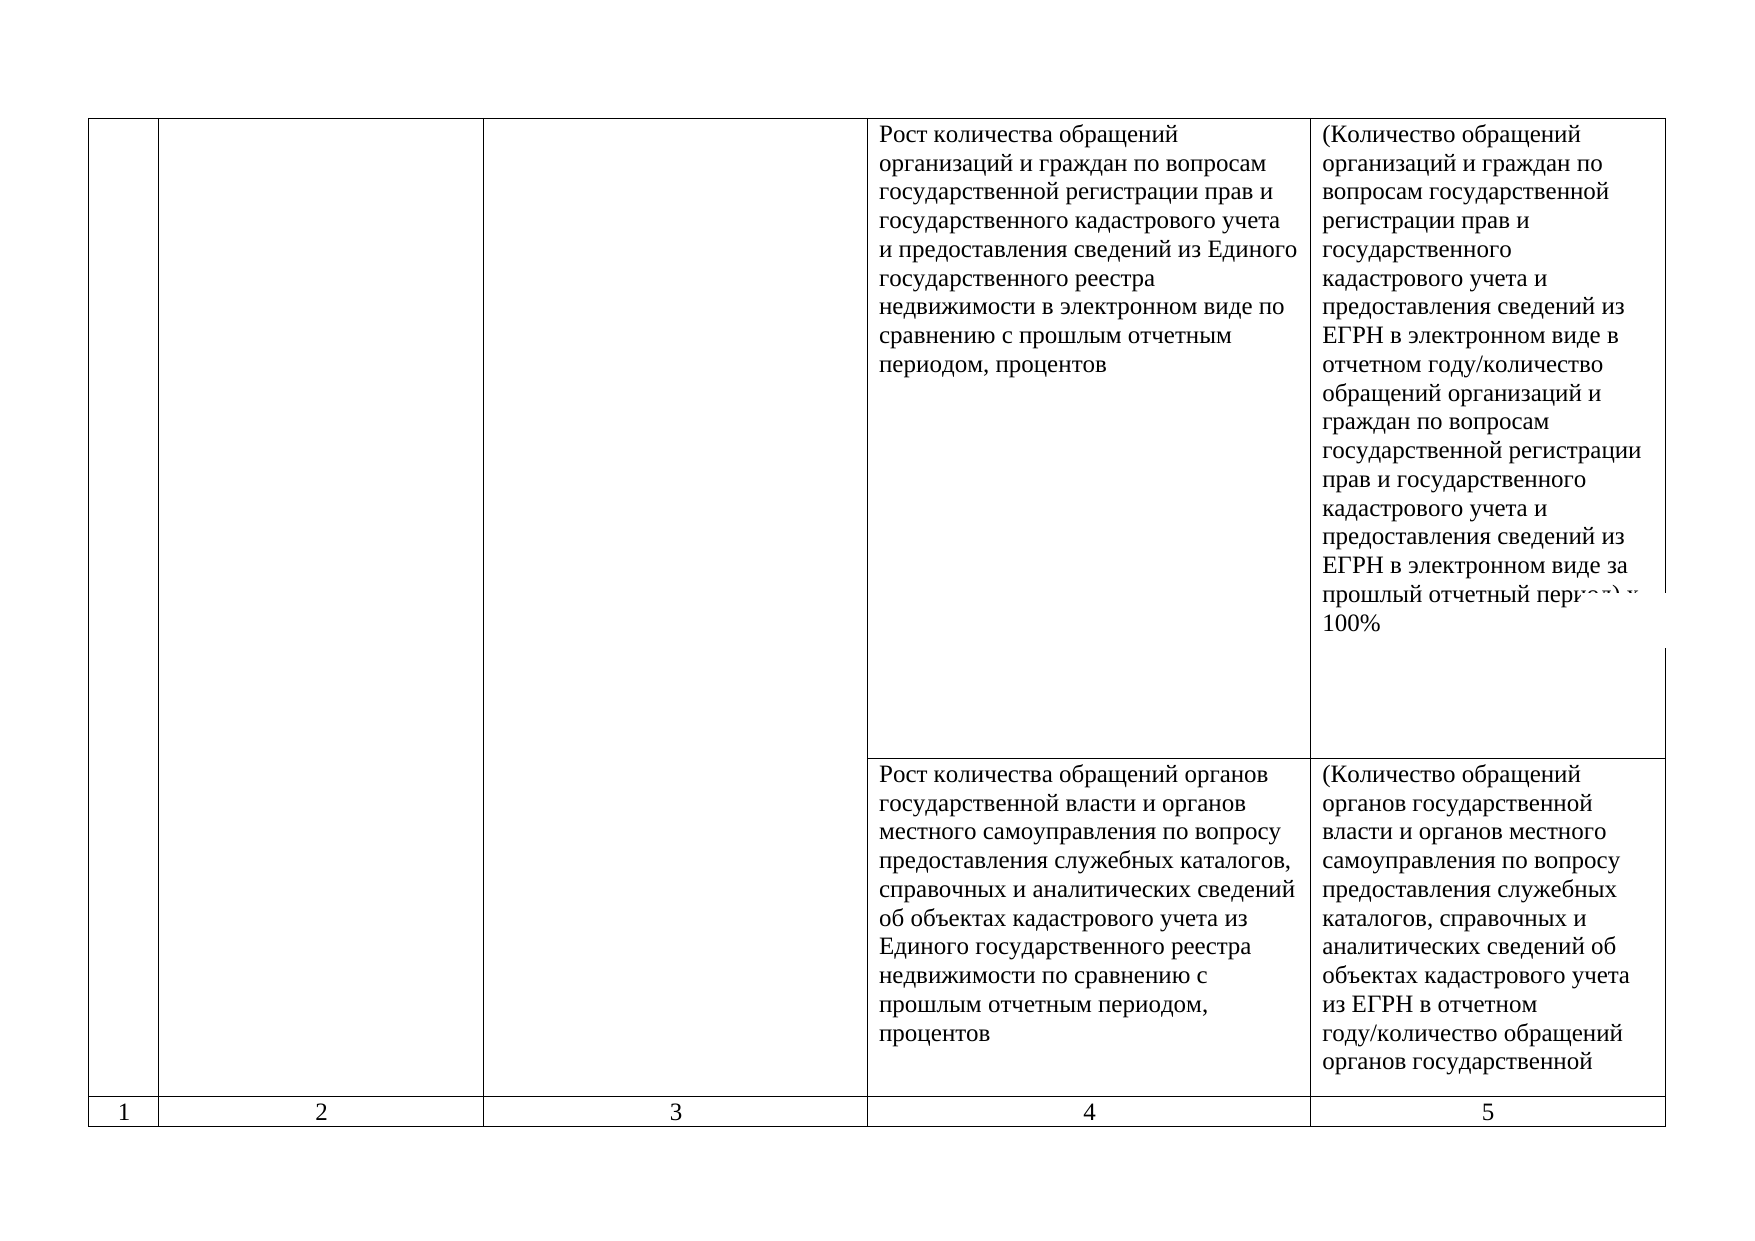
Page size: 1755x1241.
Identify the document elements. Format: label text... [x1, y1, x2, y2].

table_cell [159, 119, 483, 1096]
table_cell (Количество обращений органов государственной власти и органов местного самоуправления по вопросу предоставления служебных каталогов, справочных и аналитических сведений об объектах кадастрового учета из ЕГРН в отчетном году/количество обращений органов государственной [1311, 759, 1665, 1096]
table_cell [89, 119, 158, 1096]
table_cell 5 [1311, 1097, 1665, 1126]
table_cell 4 [868, 1097, 1310, 1126]
table_cell 1 [89, 1097, 158, 1126]
table_cell 3 [484, 1097, 867, 1126]
table_cell Рост количества обращений органов государственной власти и органов местного самоуправления по вопросу предоставления служебных каталогов, справочных и аналитических сведений об объектах кадастрового учета из Единого государственного реестра недвижимости по сравнению с прошлым отчетным периодом, процентов [868, 759, 1310, 1096]
table_cell [484, 119, 867, 1096]
table_cell Рост количества обращений организаций и граждан по вопросам государственной регистрации прав и государственного кадастрового учета и предоставления сведений из Единого государственного реестра недвижимости в электронном виде по сравнению с прошлым отчетным периодом, процентов [868, 119, 1310, 758]
table_cell 2 [159, 1097, 483, 1126]
table_cell (Количество обращений организаций и граждан по вопросам государственной регистрации прав и государственного кадастрового учета и предоставления сведений из ЕГРН в электронном виде в отчетном году/количество обращений организаций и граждан по вопросам государственной регистрации прав и государственного кадастрового учета и предоставления сведений из ЕГРН в электронном виде за прошлый отчетный период) х 100% [1311, 119, 1665, 758]
